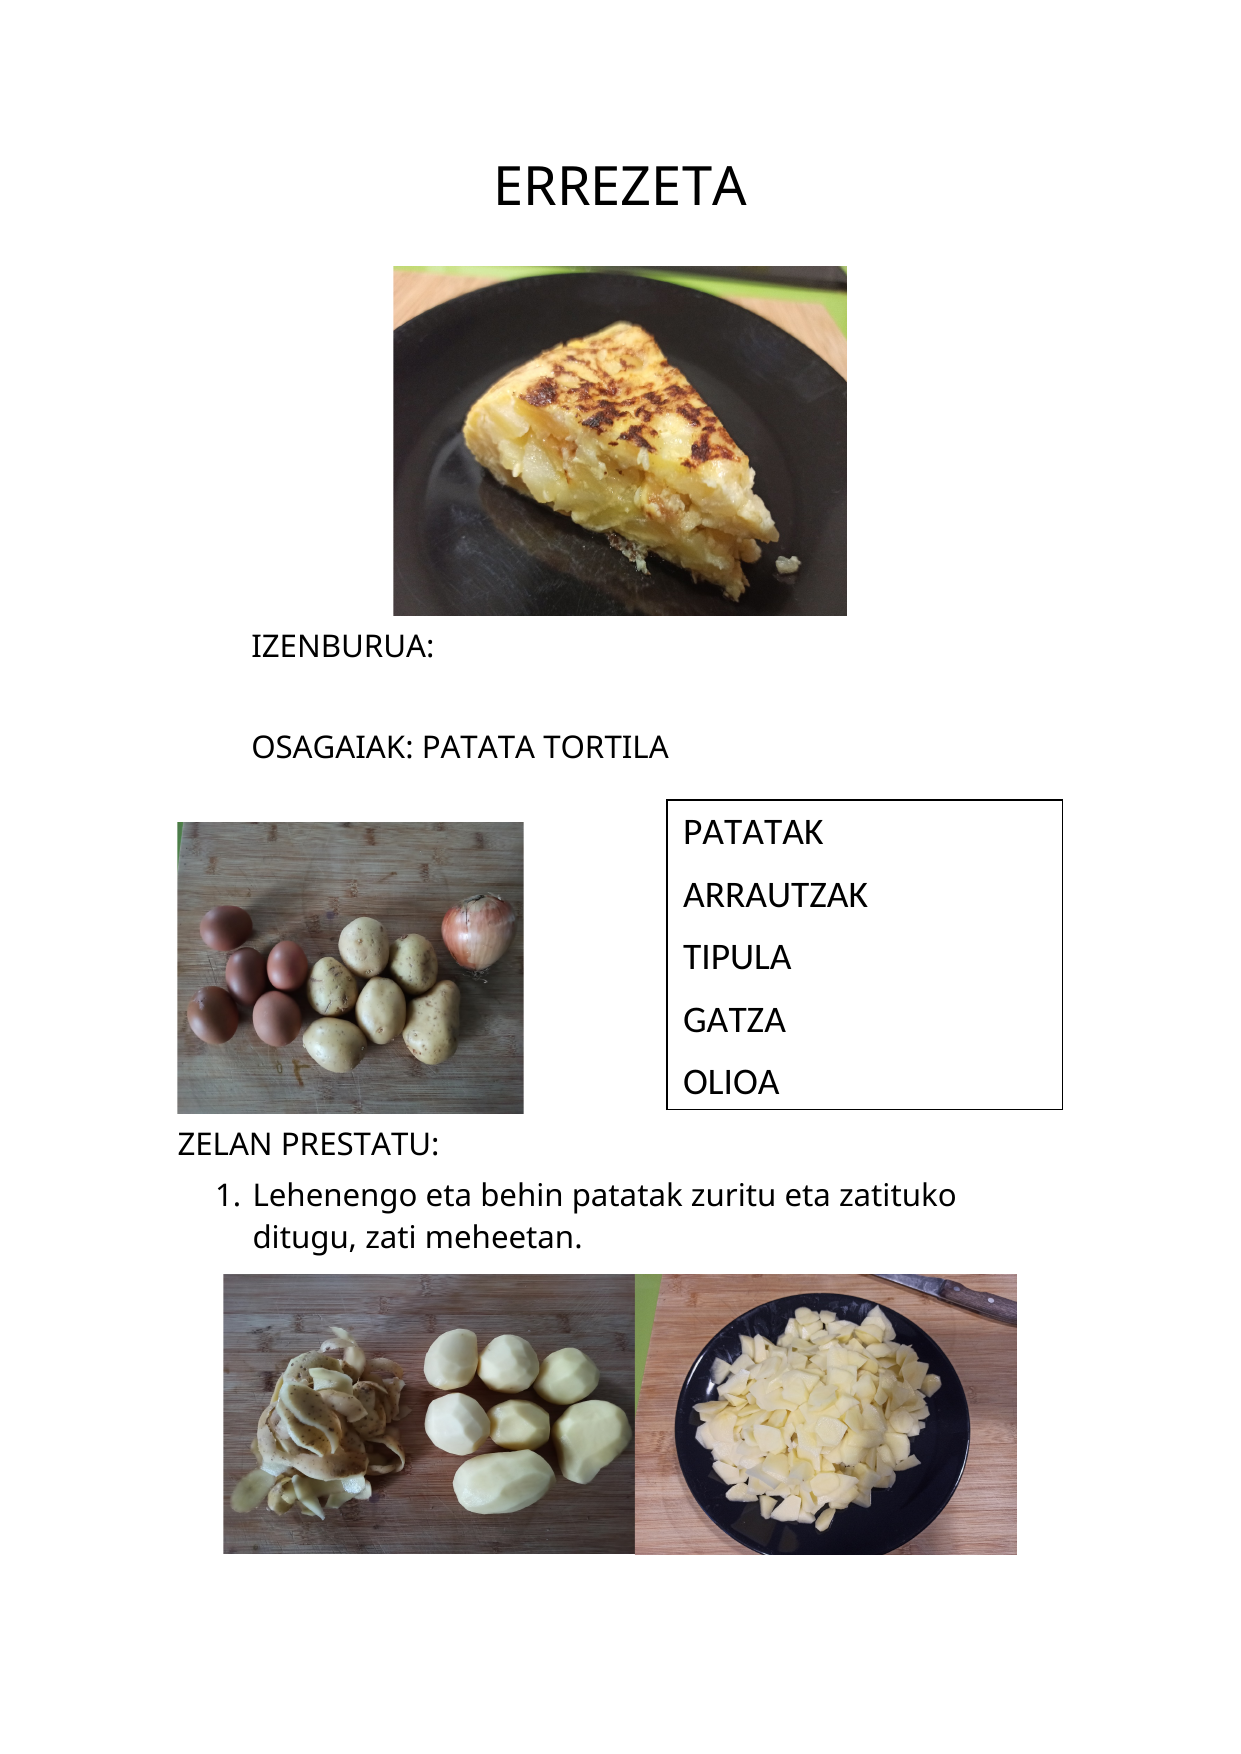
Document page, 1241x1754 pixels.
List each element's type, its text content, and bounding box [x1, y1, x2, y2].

text OSAGAIAK: PATATA TORTILA [177, 726, 1063, 768]
text ZELAN PRESTATU: [177, 1122, 1063, 1164]
text TIPULA [683, 933, 1046, 979]
text OLIOA [683, 1058, 1046, 1101]
text GATZA [683, 996, 1046, 1041]
text ERREZETA [177, 148, 1063, 221]
text PATATAK [683, 808, 1046, 854]
text ARRAUTZAK [683, 871, 1046, 916]
text IZENBURUA: [251, 624, 1063, 666]
list Lehenengo eta behin patatak zuritu eta zatituko ditugu, zati meheetan. [215, 1173, 1063, 1258]
